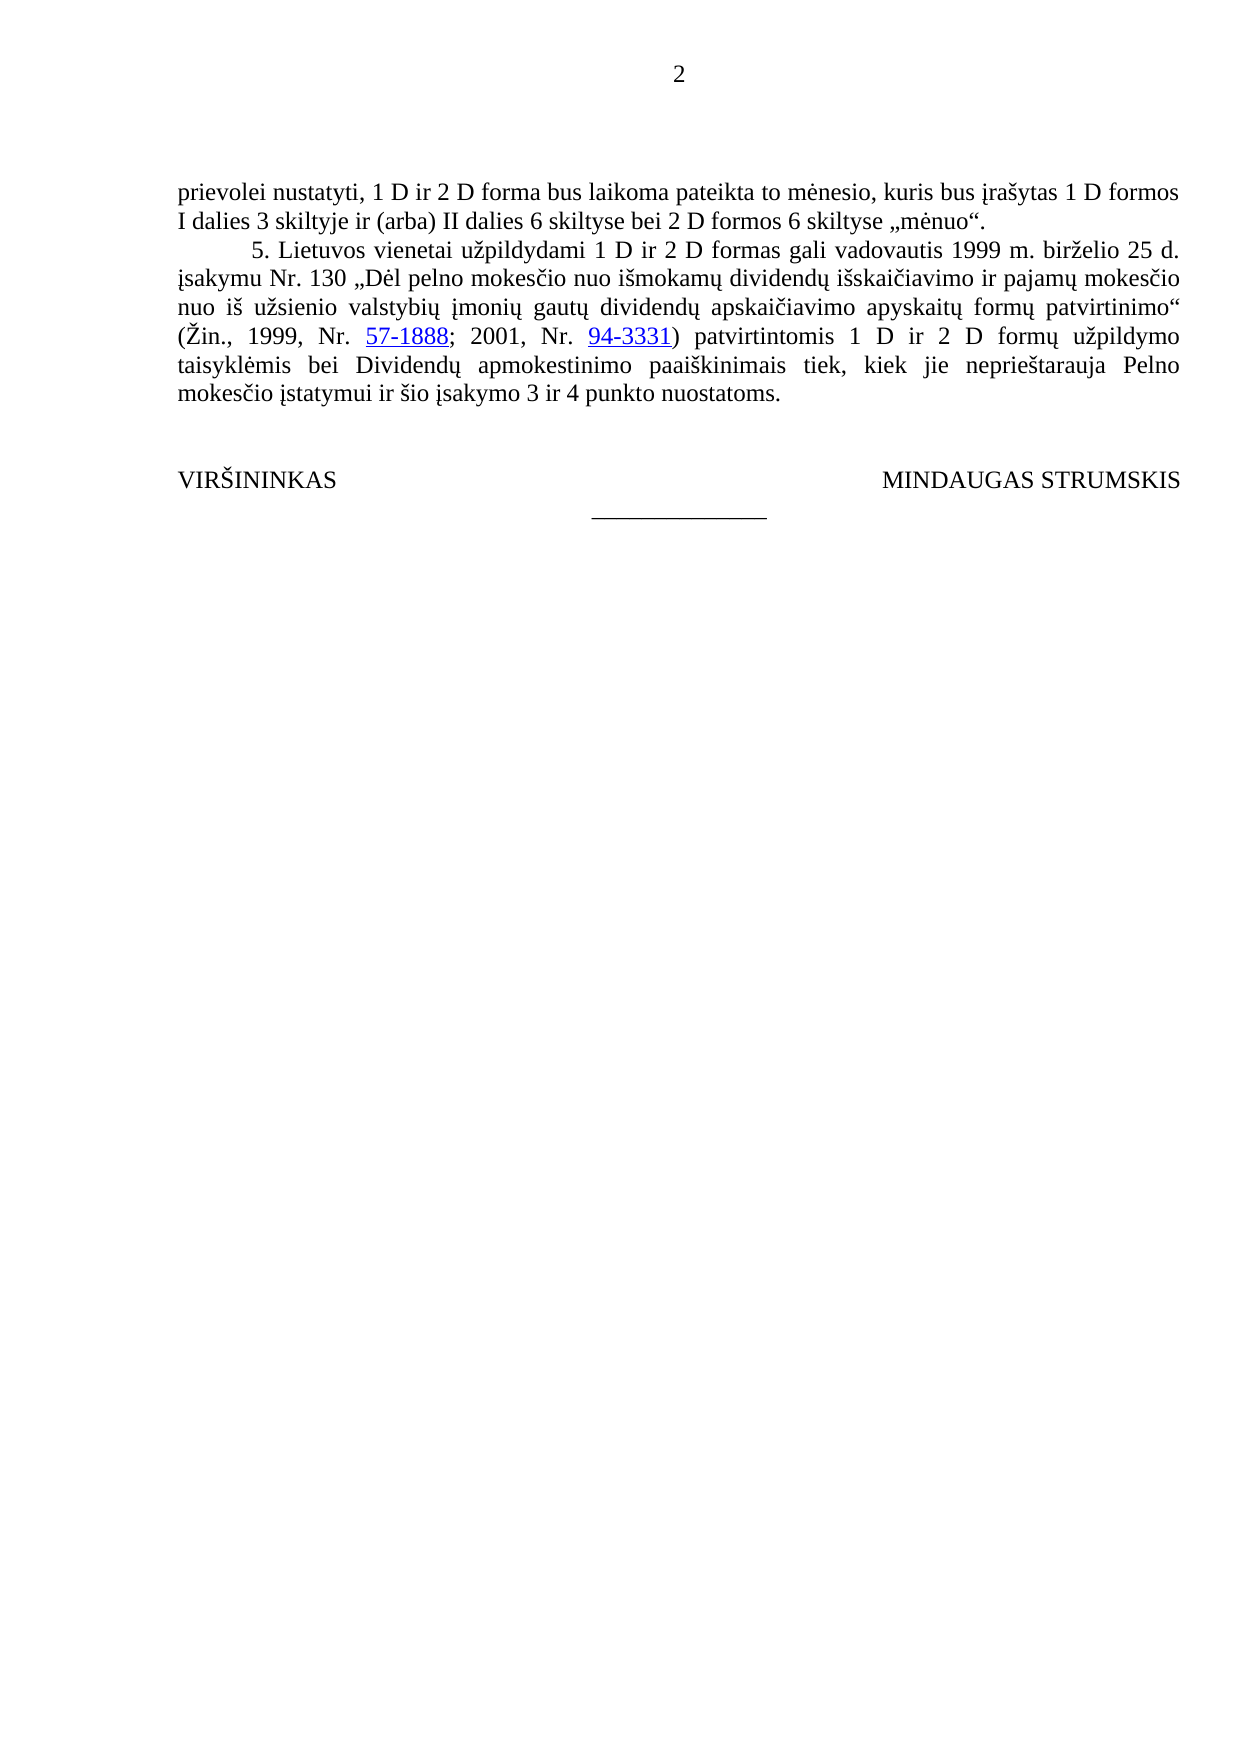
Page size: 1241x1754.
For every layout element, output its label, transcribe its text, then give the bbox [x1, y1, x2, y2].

text ______________ [177, 493, 1181, 522]
text VIRŠININKAS MINDAUGAS STRUMSKIS [177, 465, 1181, 493]
text prievolei nustatyti, 1 D ir 2 D forma bus laikoma pateikta to mėnesio, kuris bus įrašytas 1 D formos I dalies 3 skiltyje ir (arba) II dalies 6 skiltyse bei 2 D formos 6 skiltyse „mėnuo“. [177, 177, 1181, 235]
text 5. Lietuvos vienetai užpildydami 1 D ir 2 D formas gali vadovautis 1999 m. birželio 25 d. įsakymu Nr. 130 „Dėl pelno mokesčio nuo išmokamų dividendų išskaičiavimo ir pajamų mokesčio nuo iš užsienio valstybių įmonių gautų dividendų apskaičiavimo apyskaitų formų patvirtinimo“ (Žin., 1999, Nr. 57-1888; 2001, Nr. 94-3331) patvirtintomis 1 D ir 2 D formų užpildymo taisyklėmis bei Dividendų apmokestinimo paaiškinimais tiek, kiek jie neprieštarauja Pelno mokesčio įstatymui ir šio įsakymo 3 ir 4 punkto nuostatoms. [177, 235, 1181, 407]
